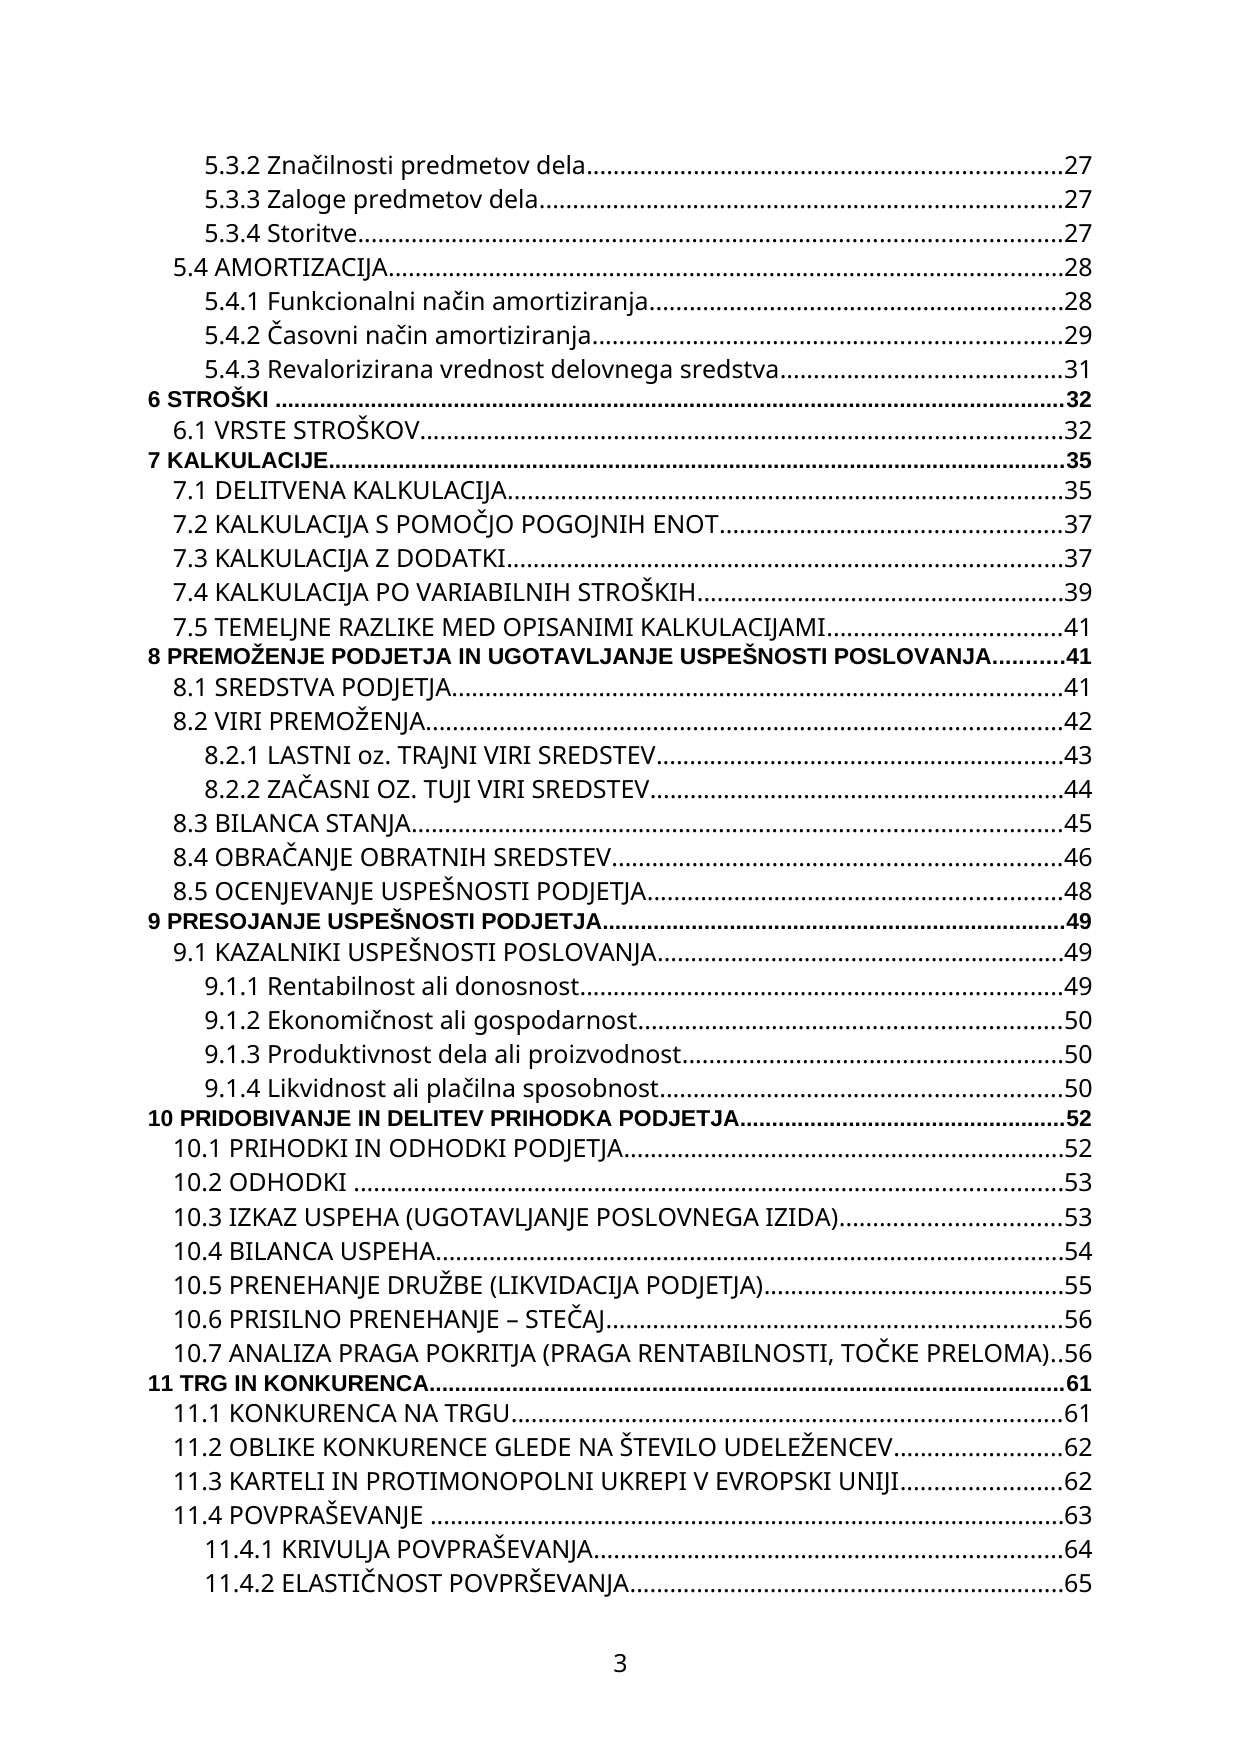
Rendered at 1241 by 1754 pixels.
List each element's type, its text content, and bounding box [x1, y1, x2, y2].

text 9 PRESOJANJE USPEŠNOSTI PODJETJA 49 [148, 908, 1092, 934]
text 8.2.1 LASTNI oz. TRAJNI VIRI SREDSTEV 43 [198, 738, 1092, 772]
text 8.5 OCENJEVANJE USPEŠNOSTI PODJETJA 48 [173, 874, 1092, 908]
text 5.3.4 Storitve 27 [198, 216, 1092, 250]
text 10.5 PRENEHANJE DRUŽBE (LIKVIDACIJA PODJETJA) 55 [173, 1267, 1092, 1301]
text 7.2 KALKULACIJA S POMOČJO POGOJNIH ENOT 37 [173, 507, 1092, 541]
text 8.2 VIRI PREMOŽENJA 42 [173, 704, 1092, 738]
text 11.4 POVPRAŠEVANJE 63 [173, 1498, 1092, 1532]
text 8.2.2 ZAČASNI OZ. TUJI VIRI SREDSTEV 44 [198, 772, 1092, 806]
text 10 PRIDOBIVANJE IN DELITEV PRIHODKA PODJETJA 52 [148, 1105, 1092, 1131]
text 10.4 BILANCA USPEHA 54 [173, 1233, 1092, 1267]
text 8 PREMOŽENJE PODJETJA IN UGOTAVLJANJE USPEŠNOSTI POSLOVANJA 41 [148, 643, 1092, 669]
text 8.1 SREDSTVA PODJETJA 41 [173, 669, 1092, 704]
text 9.1.4 Likvidnost ali plačilna sposobnost 50 [198, 1071, 1092, 1105]
text 10.6 PRISILNO PRENEHANJE – STEČAJ 56 [173, 1301, 1092, 1335]
text 5.4.2 Časovni način amortiziranja 29 [198, 318, 1092, 352]
text 11 TRG IN KONKURENCA 61 [148, 1369, 1092, 1396]
text 9.1.3 Produktivnost dela ali proizvodnost 50 [198, 1037, 1092, 1071]
text 9.1 KAZALNIKI USPEŠNOSTI POSLOVANJA 49 [173, 934, 1092, 968]
text 7.4 KALKULACIJA PO VARIABILNIH STROŠKIH 39 [173, 575, 1092, 609]
text 10.7 ANALIZA PRAGA POKRITJA (PRAGA RENTABILNOSTI, TOČKE PRELOMA) 56 [173, 1335, 1092, 1369]
text 7 KALKULACIJE 35 [148, 447, 1092, 473]
text 7.3 KALKULACIJA Z DODATKI 37 [173, 541, 1092, 575]
text 5.4.3 Revalorizirana vrednost delovnega sredstva 31 [198, 352, 1092, 386]
text 5.4.1 Funkcionalni način amortiziranja 28 [198, 284, 1092, 318]
text 11.4.1 KRIVULJA POVPRAŠEVANJA 64 [198, 1532, 1092, 1566]
text 11.3 KARTELI IN PROTIMONOPOLNI UKREPI V EVROPSKI UNIJI 62 [173, 1464, 1092, 1498]
text 9.1.1 Rentabilnost ali donosnost 49 [198, 968, 1092, 1002]
text 11.4.2 ELASTIČNOST POVPRŠEVANJA 65 [198, 1566, 1092, 1600]
text 5.3.3 Zaloge predmetov dela 27 [198, 182, 1092, 216]
text 5.3.2 Značilnosti predmetov dela 27 [198, 148, 1092, 182]
text 11.2 OBLIKE KONKURENCE GLEDE NA ŠTEVILO UDELEŽENCEV 62 [173, 1430, 1092, 1464]
text 8.4 OBRAČANJE OBRATNIH SREDSTEV 46 [173, 840, 1092, 874]
text 6 STROŠKI 32 [148, 386, 1092, 412]
text 10.2 ODHODKI 53 [173, 1165, 1092, 1199]
text 11.1 KONKURENCA NA TRGU 61 [173, 1396, 1092, 1430]
text 5.4 AMORTIZACIJA 28 [173, 250, 1092, 284]
text 6.1 VRSTE STROŠKOV 32 [173, 412, 1092, 447]
text 10.1 PRIHODKI IN ODHODKI PODJETJA 52 [173, 1131, 1092, 1165]
text 7.5 TEMELJNE RAZLIKE MED OPISANIMI KALKULACIJAMI 41 [173, 609, 1092, 643]
text 10.3 IZKAZ USPEHA (UGOTAVLJANJE POSLOVNEGA IZIDA) 53 [173, 1199, 1092, 1233]
text 8.3 BILANCA STANJA 45 [173, 806, 1092, 840]
text 9.1.2 Ekonomičnost ali gospodarnost 50 [198, 1002, 1092, 1037]
text 7.1 DELITVENA KALKULACIJA 35 [173, 473, 1092, 507]
